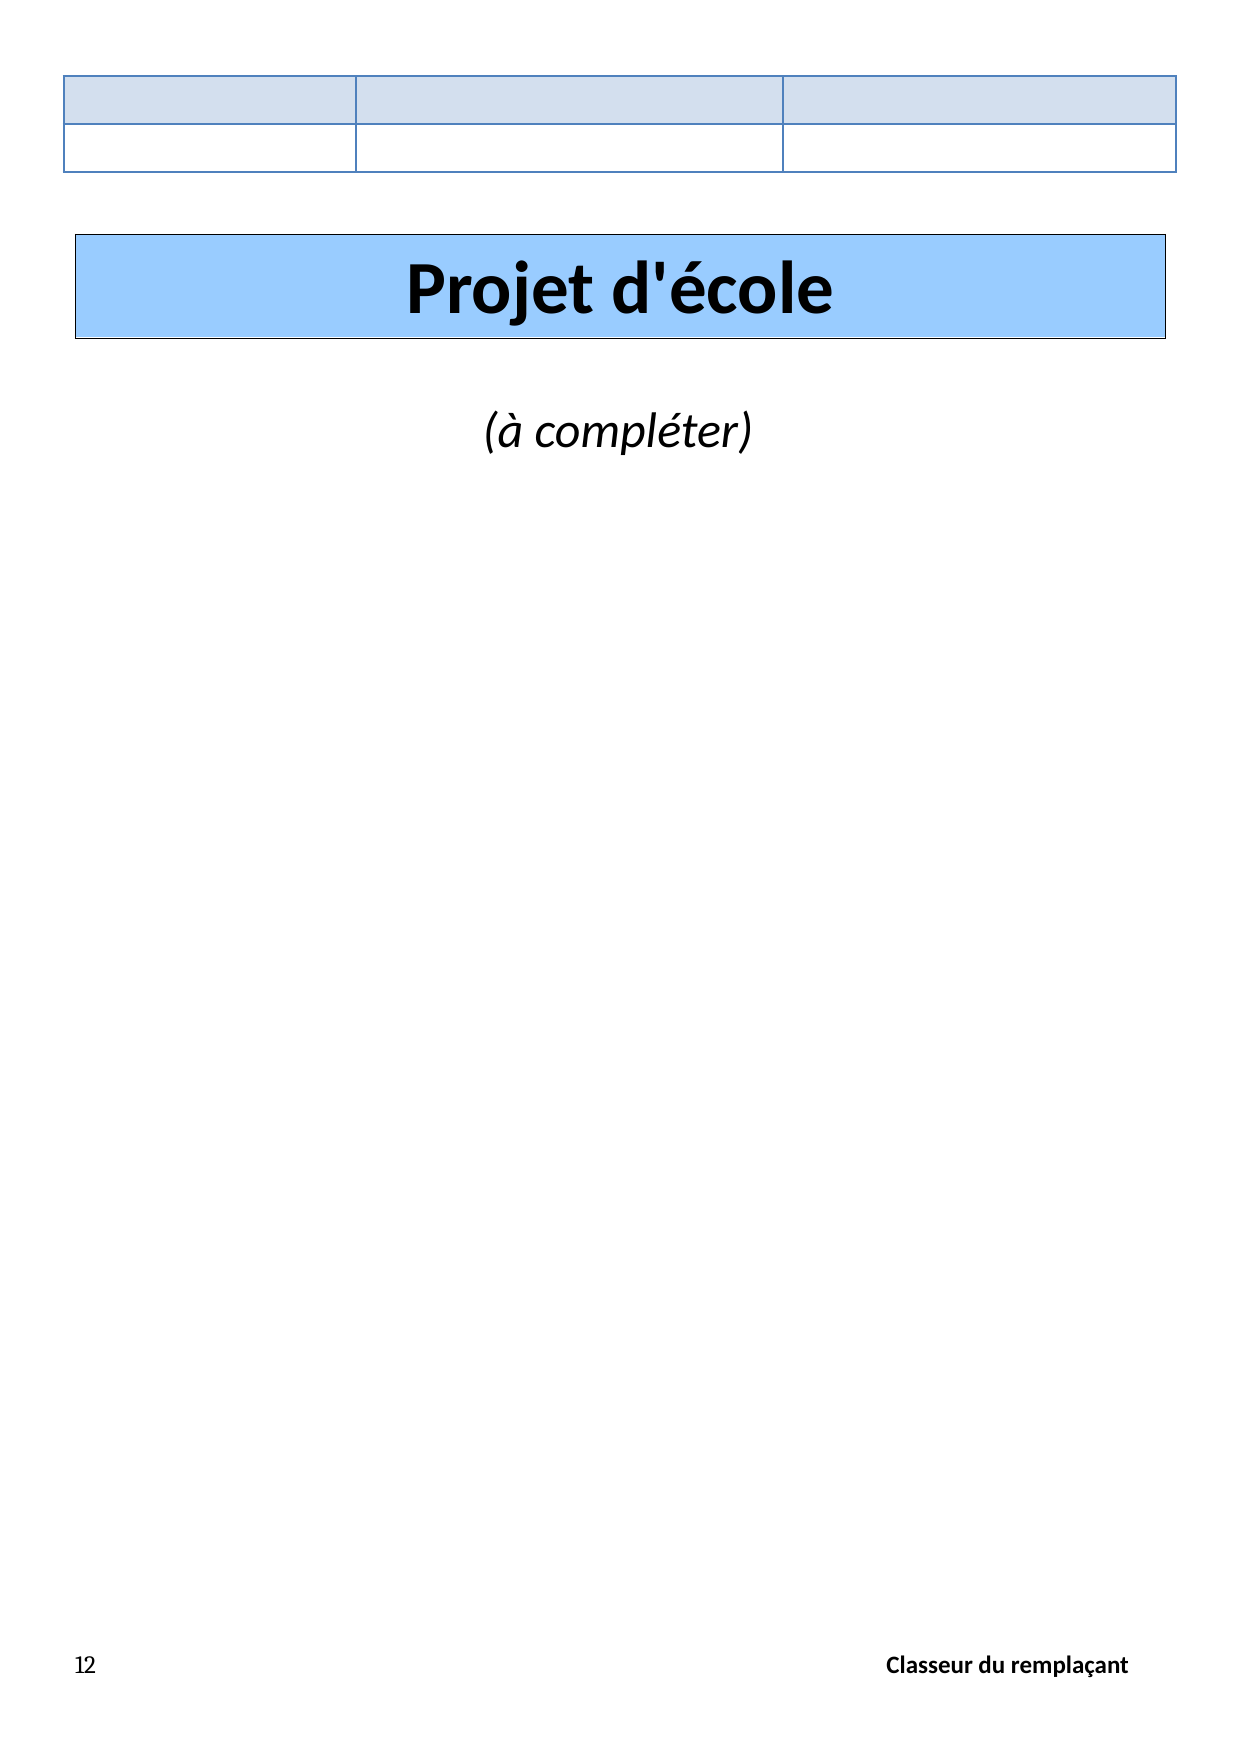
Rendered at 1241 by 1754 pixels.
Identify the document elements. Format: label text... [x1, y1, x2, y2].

table_cell [784, 125, 1175, 171]
table_cell [65, 77, 355, 123]
table_cell [784, 77, 1175, 123]
table_cell [357, 77, 782, 123]
table_cell [357, 125, 782, 171]
table_cell [65, 125, 355, 171]
table_header Projet d'école [76, 235, 1165, 337]
text (à compléter) [75, 399, 1165, 460]
